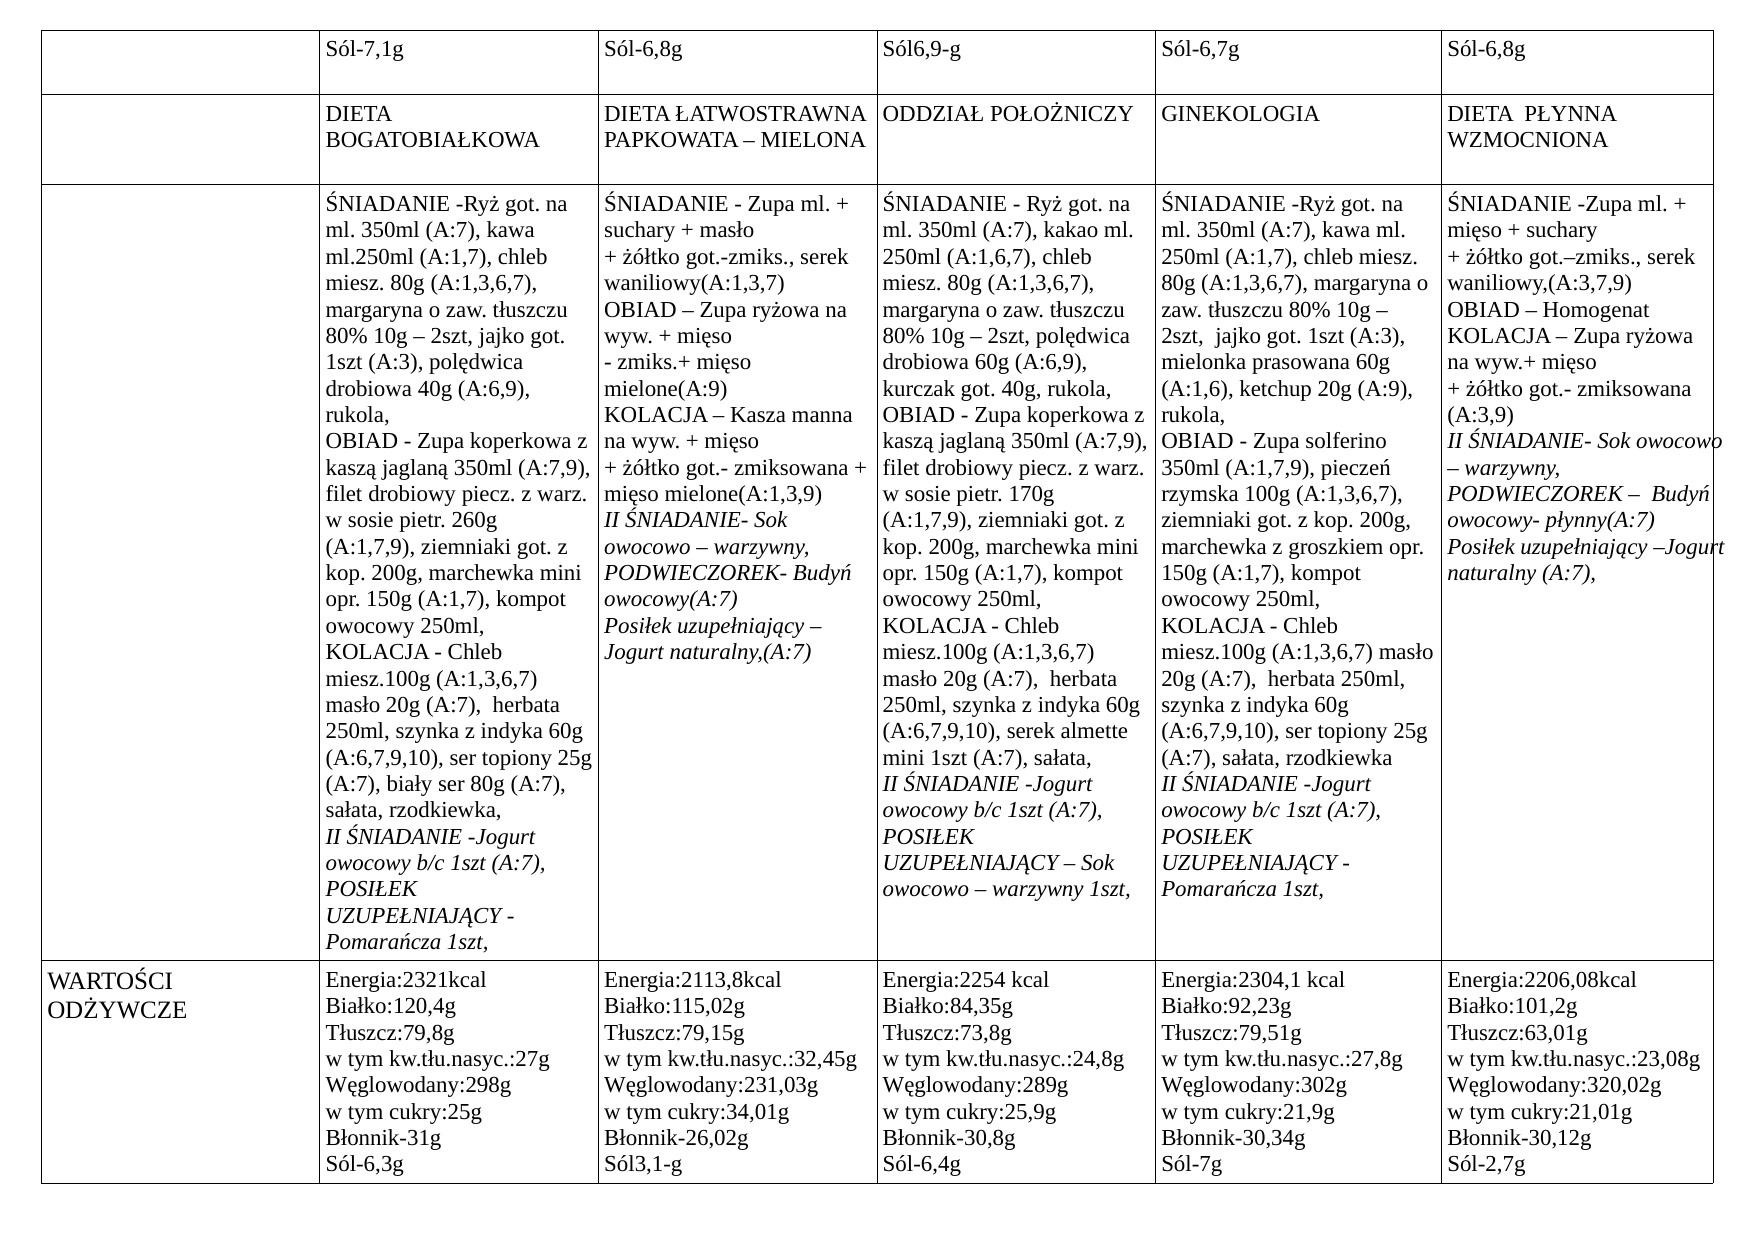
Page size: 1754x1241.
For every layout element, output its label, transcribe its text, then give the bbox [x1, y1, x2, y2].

table_cell [42, 95, 319, 184]
table_cell Sól6,9-g [878, 31, 1155, 94]
table_cell ŚNIADANIE -Ryż got. na ml. 350ml (A:7), kawa ml. 250ml (A:1,7), chleb miesz. 80g (A:1,3,6,7), margaryna o zaw. tłuszczu 80% 10g – 2szt, jajko got. 1szt (A:3), mielonka prasowana 60g (A:1,6), ketchup 20g (A:9), rukola, OBIAD - Zupa solferino 350ml (A:1,7,9), pieczeń rzymska 100g (A:1,3,6,7), ziemniaki got. z kop. 200g, marchewka z groszkiem opr. 150g (A:1,7), kompot owocowy 250ml, KOLACJA - Chleb miesz.100g (A:1,3,6,7) masło 20g (A:7), herbata 250ml, szynka z indyka 60g (A:6,7,9,10), ser topiony 25g (A:7), sałata, rzodkiewka II ŚNIADANIE -Jogurt owocowy b/c 1szt (A:7), POSIŁEK UZUPEŁNIAJĄCY - Pomarańcza 1szt, [1156, 185, 1441, 960]
table_cell DIETA ŁATWOSTRAWNA PAPKOWATA – MIELONA [599, 95, 877, 184]
table_cell Sól-7,1g [320, 31, 598, 94]
table_cell WARTOŚCI ODŻYWCZE [42, 961, 319, 1183]
table_cell Energia:2206,08kcal Białko:101,2g Tłuszcz:63,01g w tym kw.tłu.nasyc.:23,08g Węglowodany:320,02g w tym cukry:21,01g Błonnik-30,12g Sól-2,7g [1442, 961, 1713, 1183]
table_cell [42, 31, 319, 94]
table_cell ODDZIAŁ POŁOŻNICZY [878, 95, 1155, 184]
table_cell GINEKOLOGIA [1156, 95, 1441, 184]
table_cell ŚNIADANIE -Ryż got. na ml. 350ml (A:7), kawa ml.250ml (A:1,7), chleb miesz. 80g (A:1,3,6,7), margaryna o zaw. tłuszczu 80% 10g – 2szt, jajko got. 1szt (A:3), polędwica drobiowa 40g (A:6,9), rukola, OBIAD - Zupa koperkowa z kaszą jaglaną 350ml (A:7,9), filet drobiowy piecz. z warz. w sosie pietr. 260g (A:1,7,9), ziemniaki got. z kop. 200g, marchewka mini opr. 150g (A:1,7), kompot owocowy 250ml, KOLACJA - Chleb miesz.100g (A:1,3,6,7) masło 20g (A:7), herbata 250ml, szynka z indyka 60g (A:6,7,9,10), ser topiony 25g (A:7), biały ser 80g (A:7), sałata, rzodkiewka, II ŚNIADANIE -Jogurt owocowy b/c 1szt (A:7), POSIŁEK UZUPEŁNIAJĄCY - Pomarańcza 1szt, [320, 185, 598, 960]
table_cell DIETA BOGATOBIAŁKOWA [320, 95, 598, 184]
table_cell Energia:2254 kcal Białko:84,35g Tłuszcz:73,8g w tym kw.tłu.nasyc.:24,8g Węglowodany:289g w tym cukry:25,9g Błonnik-30,8g Sól-6,4g [878, 961, 1155, 1183]
table_cell Sól-6,8g [599, 31, 877, 94]
table_cell ŚNIADANIE - Ryż got. na ml. 350ml (A:7), kakao ml. 250ml (A:1,6,7), chleb miesz. 80g (A:1,3,6,7), margaryna o zaw. tłuszczu 80% 10g – 2szt, polędwica drobiowa 60g (A:6,9), kurczak got. 40g, rukola, OBIAD - Zupa koperkowa z kaszą jaglaną 350ml (A:7,9), filet drobiowy piecz. z warz. w sosie pietr. 170g (A:1,7,9), ziemniaki got. z kop. 200g, marchewka mini opr. 150g (A:1,7), kompot owocowy 250ml, KOLACJA - Chleb miesz.100g (A:1,3,6,7) masło 20g (A:7), herbata 250ml, szynka z indyka 60g (A:6,7,9,10), serek almette mini 1szt (A:7), sałata, II ŚNIADANIE -Jogurt owocowy b/c 1szt (A:7), POSIŁEK UZUPEŁNIAJĄCY – Sok owocowo – warzywny 1szt, [878, 185, 1155, 960]
table_cell Sól-6,8g [1442, 31, 1713, 94]
table_cell ŚNIADANIE - Zupa ml. + suchary + masło + żółtko got.-zmiks., serek waniliowy(A:1,3,7) OBIAD – Zupa ryżowa na wyw. + mięso - zmiks.+ mięso mielone(A:9) KOLACJA – Kasza manna na wyw. + mięso + żółtko got.- zmiksowana + mięso mielone(A:1,3,9) II ŚNIADANIE- Sok owocowo – warzywny, PODWIECZOREK- Budyń owocowy(A:7) Posiłek uzupełniający – Jogurt naturalny,(A:7) [599, 185, 877, 960]
table_cell Energia:2304,1 kcal Białko:92,23g Tłuszcz:79,51g w tym kw.tłu.nasyc.:27,8g Węglowodany:302g w tym cukry:21,9g Błonnik-30,34g Sól-7g [1156, 961, 1441, 1183]
table_cell Energia:2321kcal Białko:120,4g Tłuszcz:79,8g w tym kw.tłu.nasyc.:27g Węglowodany:298g w tym cukry:25g Błonnik-31g Sól-6,3g [320, 961, 598, 1183]
table_cell [42, 185, 319, 960]
table_cell DIETA PŁYNNA WZMOCNIONA [1442, 95, 1713, 184]
table_cell Energia:2113,8kcal Białko:115,02g Tłuszcz:79,15g w tym kw.tłu.nasyc.:32,45g Węglowodany:231,03g w tym cukry:34,01g Błonnik-26,02g Sól3,1-g [599, 961, 877, 1183]
table_cell Sól-6,7g [1156, 31, 1441, 94]
table_cell ŚNIADANIE -Zupa ml. + mięso + suchary + żółtko got.–zmiks., serek waniliowy,(A:3,7,9) OBIAD – Homogenat KOLACJA – Zupa ryżowa na wyw.+ mięso + żółtko got.- zmiksowana (A:3,9) II ŚNIADANIE- Sok owocowo – warzywny, PODWIECZOREK – Budyń owocowy- płynny(A:7) Posiłek uzupełniający –Jogurt naturalny (A:7), [1442, 185, 1713, 960]
